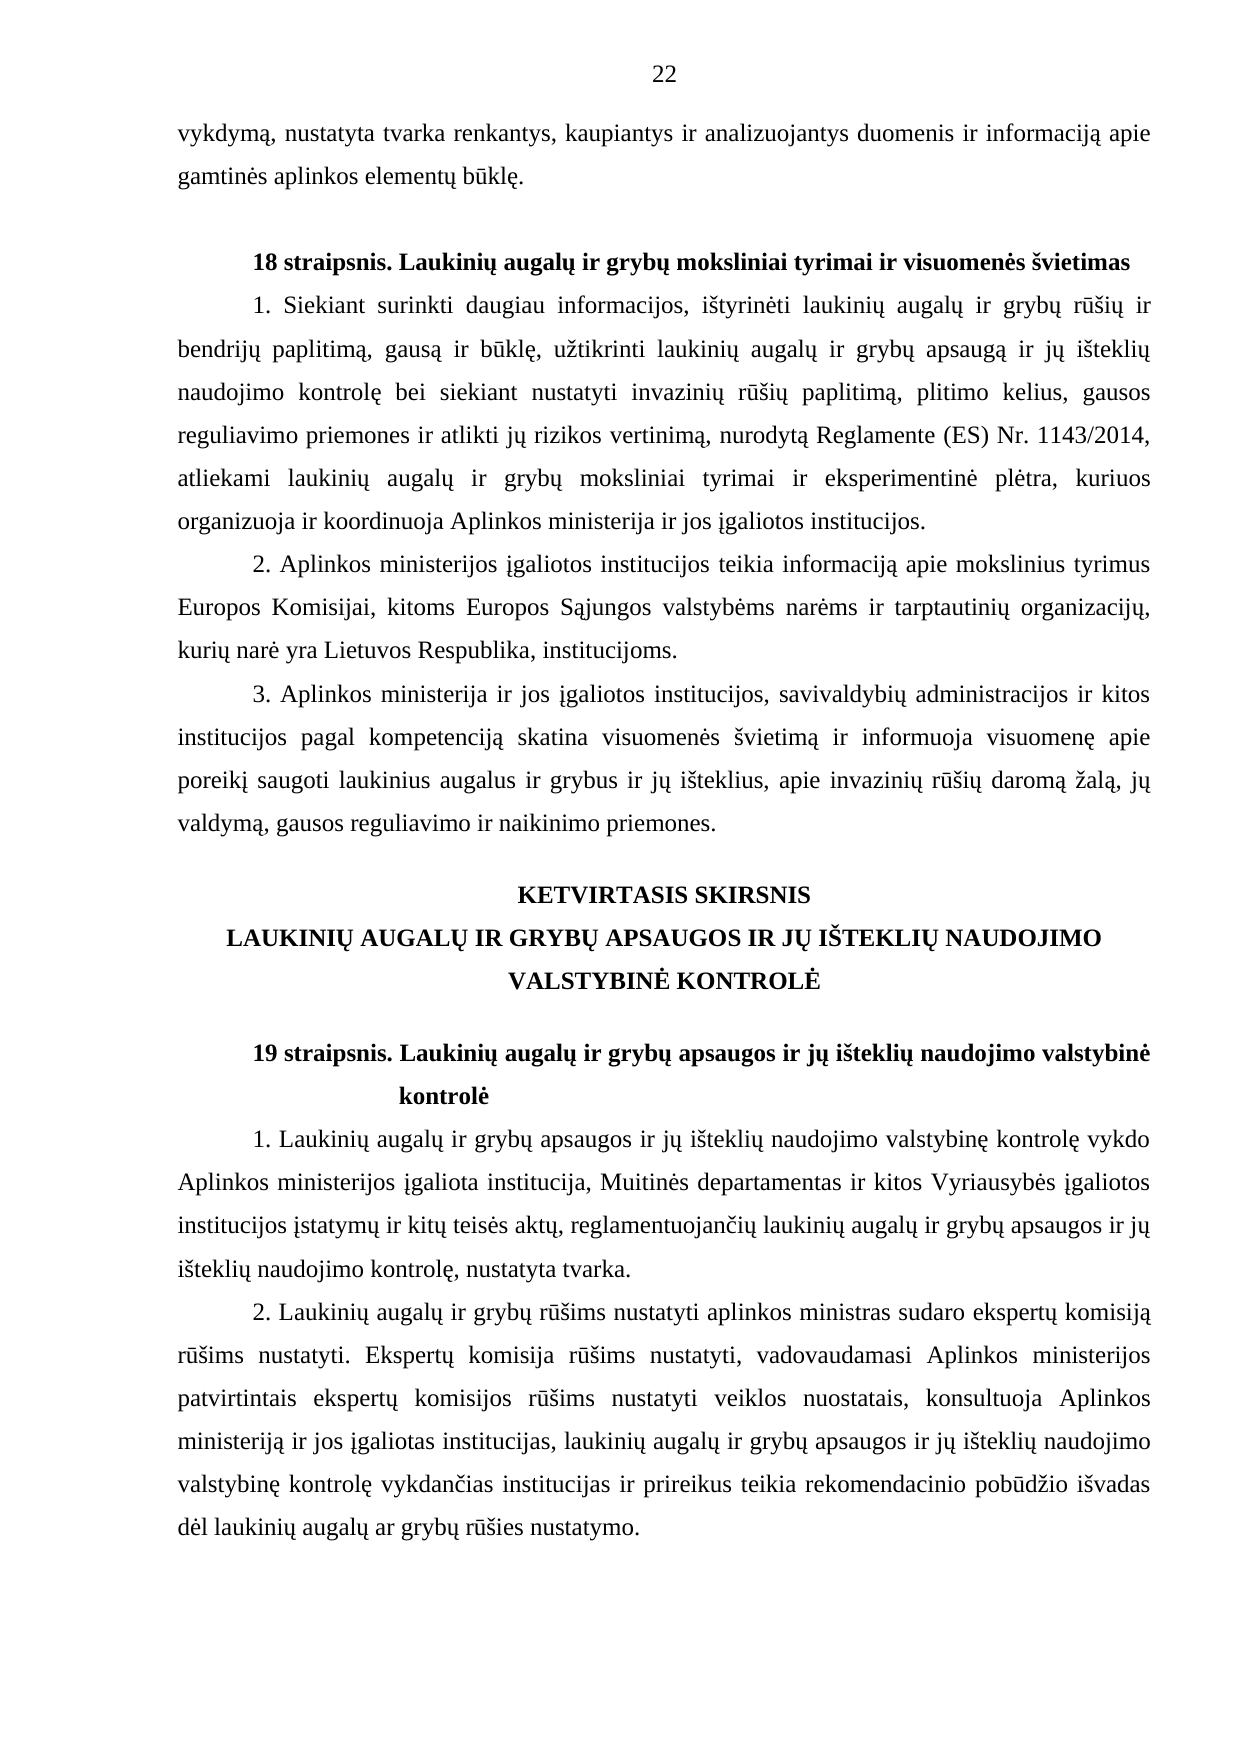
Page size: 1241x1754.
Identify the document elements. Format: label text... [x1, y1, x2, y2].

text KETVIRTASIS SKIRSNIS [177, 880, 1152, 909]
text 2. Laukinių augalų ir grybų rūšims nustatyti aplinkos ministras sudaro ekspertų komisiją rūšims nustatyti. Ekspertų komisija rūšims nustatyti, vadovaudamasi Aplinkos ministerijos patvirtintais ekspertų komisijos rūšims nustatyti veiklos nuostatais, konsultuoja Aplinkos ministeriją ir jos įgaliotas institucijas, laukinių augalų ir grybų apsaugos ir jų išteklių naudojimo valstybinę kontrolę vykdančias institucijas ir prireikus teikia rekomendacinio pobūdžio išvadas dėl laukinių augalų ar grybų rūšies nustatymo. [177, 1297, 1152, 1541]
text 1. Laukinių augalų ir grybų apsaugos ir jų išteklių naudojimo valstybinę kontrolę vykdo Aplinkos ministerijos įgaliota institucija, Muitinės departamentas ir kitos Vyriausybės įgaliotos institucijos įstatymų ir kitų teisės aktų, reglamentuojančių laukinių augalų ir grybų apsaugos ir jų išteklių naudojimo kontrolę, nustatyta tvarka. [177, 1124, 1152, 1282]
text 3. Aplinkos ministerija ir jos įgaliotos institucijos, savivaldybių administracijos ir kitos institucijos pagal kompetenciją skatina visuomenės švietimą ir informuoja visuomenę apie poreikį saugoti laukinius augalus ir grybus ir jų išteklius, apie invazinių rūšių daromą žalą, jų valdymą, gausos reguliavimo ir naikinimo priemones. [177, 679, 1152, 837]
text 2. Aplinkos ministerijos įgaliotos institucijos teikia informaciją apie mokslinius tyrimus Europos Komisijai, kitoms Europos Sąjungos valstybėms narėms ir tarptautinių organizacijų, kurių narė yra Lietuvos Respublika, institucijoms. [177, 549, 1152, 664]
text VALSTYBINĖ KONTROLĖ [177, 966, 1152, 995]
text vykdymą, nustatyta tvarka renkantys, kaupiantys ir analizuojantys duomenis ir informaciją apie gamtinės aplinkos elementų būklę. [177, 118, 1152, 190]
text 18 straipsnis. Laukinių augalų ir grybų moksliniai tyrimai ir visuomenės švietimas [177, 247, 1152, 276]
text 1. Siekiant surinkti daugiau informacijos, ištyrinėti laukinių augalų ir grybų rūšių ir bendrijų paplitimą, gausą ir būklę, užtikrinti laukinių augalų ir grybų apsaugą ir jų išteklių naudojimo kontrolę bei siekiant nustatyti invazinių rūšių paplitimą, plitimo kelius, gausos reguliavimo priemones ir atlikti jų rizikos vertinimą, nurodytą Reglamente (ES) Nr. 1143/2014, atliekami laukinių augalų ir grybų moksliniai tyrimai ir eksperimentinė plėtra, kuriuos organizuoja ir koordinuoja Aplinkos ministerija ir jos įgaliotos institucijos. [177, 291, 1152, 535]
text 19 straipsnis. Laukinių augalų ir grybų apsaugos ir jų išteklių naudojimo valstybinė kontrolė [252, 1038, 1152, 1110]
text LAUKINIŲ AUGALŲ IR GRYBŲ APSAUGOS IR JŲ IŠTEKLIŲ NAUDOJIMO [177, 923, 1152, 952]
